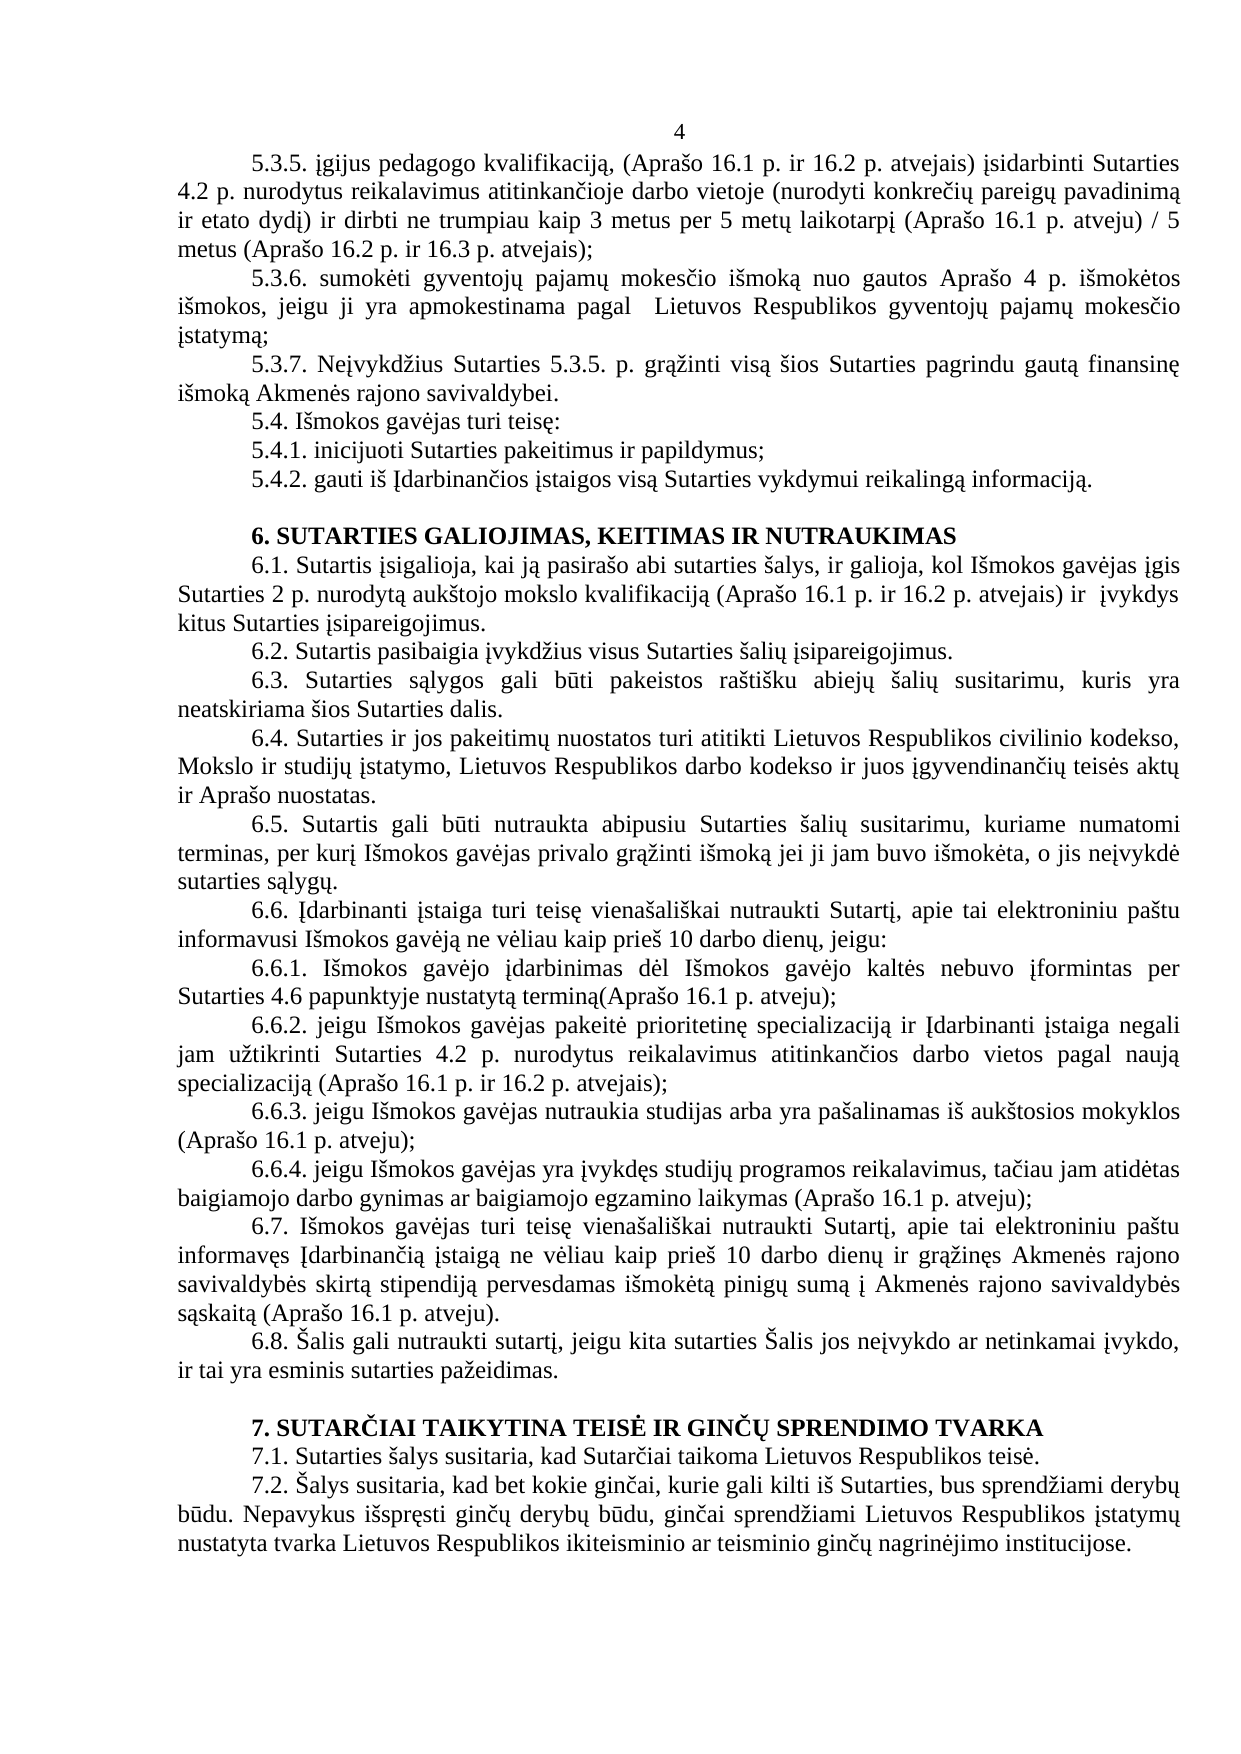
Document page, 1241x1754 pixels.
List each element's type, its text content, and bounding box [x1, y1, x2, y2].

text 6.6.3. jeigu Išmokos gavėjas nutraukia studijas arba yra pašalinamas iš aukštosios mokyklos (Aprašo 16.1 p. atveju); [177, 1096, 1181, 1154]
text 6.4. Sutarties ir jos pakeitimų nuostatos turi atitikti Lietuvos Respublikos civilinio kodekso, Mokslo ir studijų įstatymo, Lietuvos Respublikos darbo kodekso ir juos įgyvendinančių teisės aktų ir Aprašo nuostatas. [177, 723, 1181, 809]
text 5.4. Išmokos gavėjas turi teisę: [177, 406, 1181, 435]
text 5.3.6. sumokėti gyventojų pajamų mokesčio išmoką nuo gautos Aprašo 4 p. išmokėtos išmokos, jeigu ji yra apmokestinama pagal Lietuvos Respublikos gyventojų pajamų mokesčio įstatymą; [177, 263, 1181, 349]
text 5.4.2. gauti iš Įdarbinančios įstaigos visą Sutarties vykdymui reikalingą informaciją. [177, 464, 1181, 493]
text 7.2. Šalys susitaria, kad bet kokie ginčai, kurie gali kilti iš Sutarties, bus sprendžiami derybų būdu. Nepavykus išspręsti ginčų derybų būdu, ginčai sprendžiami Lietuvos Respublikos įstatymų nustatyta tvarka Lietuvos Respublikos ikiteisminio ar teisminio ginčų nagrinėjimo institucijose. [177, 1470, 1181, 1556]
text 7.1. Sutarties šalys susitaria, kad Sutarčiai taikoma Lietuvos Respublikos teisė. [177, 1441, 1181, 1470]
text 5.3.7. Neįvykdžius Sutarties 5.3.5. p. grąžinti visą šios Sutarties pagrindu gautą finansinę išmoką Akmenės rajono savivaldybei. [177, 349, 1181, 406]
text 6.6.1. Išmokos gavėjo įdarbinimas dėl Išmokos gavėjo kaltės nebuvo įformintas per Sutarties 4.6 papunktyje nustatytą terminą(Aprašo 16.1 p. atveju); [177, 953, 1181, 1010]
text 6.6.4. jeigu Išmokos gavėjas yra įvykdęs studijų programos reikalavimus, tačiau jam atidėtas baigiamojo darbo gynimas ar baigiamojo egzamino laikymas (Aprašo 16.1 p. atveju); [177, 1154, 1181, 1211]
text 6.7. Išmokos gavėjas turi teisę vienašališkai nutraukti Sutartį, apie tai elektroniniu paštu informavęs Įdarbinančią įstaigą ne vėliau kaip prieš 10 darbo dienų ir grąžinęs Akmenės rajono savivaldybės skirtą stipendiją pervesdamas išmokėtą pinigų sumą į Akmenės rajono savivaldybės sąskaitą (Aprašo 16.1 p. atveju). [177, 1211, 1181, 1326]
text 6.1. Sutartis įsigalioja, kai ją pasirašo abi sutarties šalys, ir galioja, kol Išmokos gavėjas įgis Sutarties 2 p. nurodytą aukštojo mokslo kvalifikaciją (Aprašo 16.1 p. ir 16.2 p. atvejais) ir įvykdys kitus Sutarties įsipareigojimus. [177, 550, 1181, 636]
text 5.4.1. inicijuoti Sutarties pakeitimus ir papildymus; [177, 435, 1181, 464]
text 6.3. Sutarties sąlygos gali būti pakeistos raštišku abiejų šalių susitarimu, kuris yra neatskiriama šios Sutarties dalis. [177, 665, 1181, 723]
text 5.3.5. įgijus pedagogo kvalifikaciją, (Aprašo 16.1 p. ir 16.2 p. atvejais) įsidarbinti Sutarties 4.2 p. nurodytus reikalavimus atitinkančioje darbo vietoje (nurodyti konkrečių pareigų pavadinimą ir etato dydį) ir dirbti ne trumpiau kaip 3 metus per 5 metų laikotarpį (Aprašo 16.1 p. atveju) / 5 metus (Aprašo 16.2 p. ir 16.3 p. atvejais); [177, 148, 1181, 263]
text 7. SUTARČIAI TAIKYTINA TEISĖ IR GINČŲ SPRENDIMO TVARKA [177, 1413, 1181, 1441]
text 6.8. Šalis gali nutraukti sutartį, jeigu kita sutarties Šalis jos neįvykdo ar netinkamai įvykdo, ir tai yra esminis sutarties pažeidimas. [177, 1326, 1181, 1384]
text 6.2. Sutartis pasibaigia įvykdžius visus Sutarties šalių įsipareigojimus. [177, 636, 1181, 665]
text 6. SUTARTIES GALIOJIMAS, KEITIMAS IR NUTRAUKIMAS [177, 521, 1181, 550]
text 6.6.2. jeigu Išmokos gavėjas pakeitė prioritetinę specializaciją ir Įdarbinanti įstaiga negali jam užtikrinti Sutarties 4.2 p. nurodytus reikalavimus atitinkančios darbo vietos pagal naują specializaciją (Aprašo 16.1 p. ir 16.2 p. atvejais); [177, 1010, 1181, 1096]
text 6.6. Įdarbinanti įstaiga turi teisę vienašališkai nutraukti Sutartį, apie tai elektroniniu paštu informavusi Išmokos gavėją ne vėliau kaip prieš 10 darbo dienų, jeigu: [177, 895, 1181, 953]
text 6.5. Sutartis gali būti nutraukta abipusiu Sutarties šalių susitarimu, kuriame numatomi terminas, per kurį Išmokos gavėjas privalo grąžinti išmoką jei ji jam buvo išmokėta, o jis neįvykdė sutarties sąlygų. [177, 809, 1181, 895]
